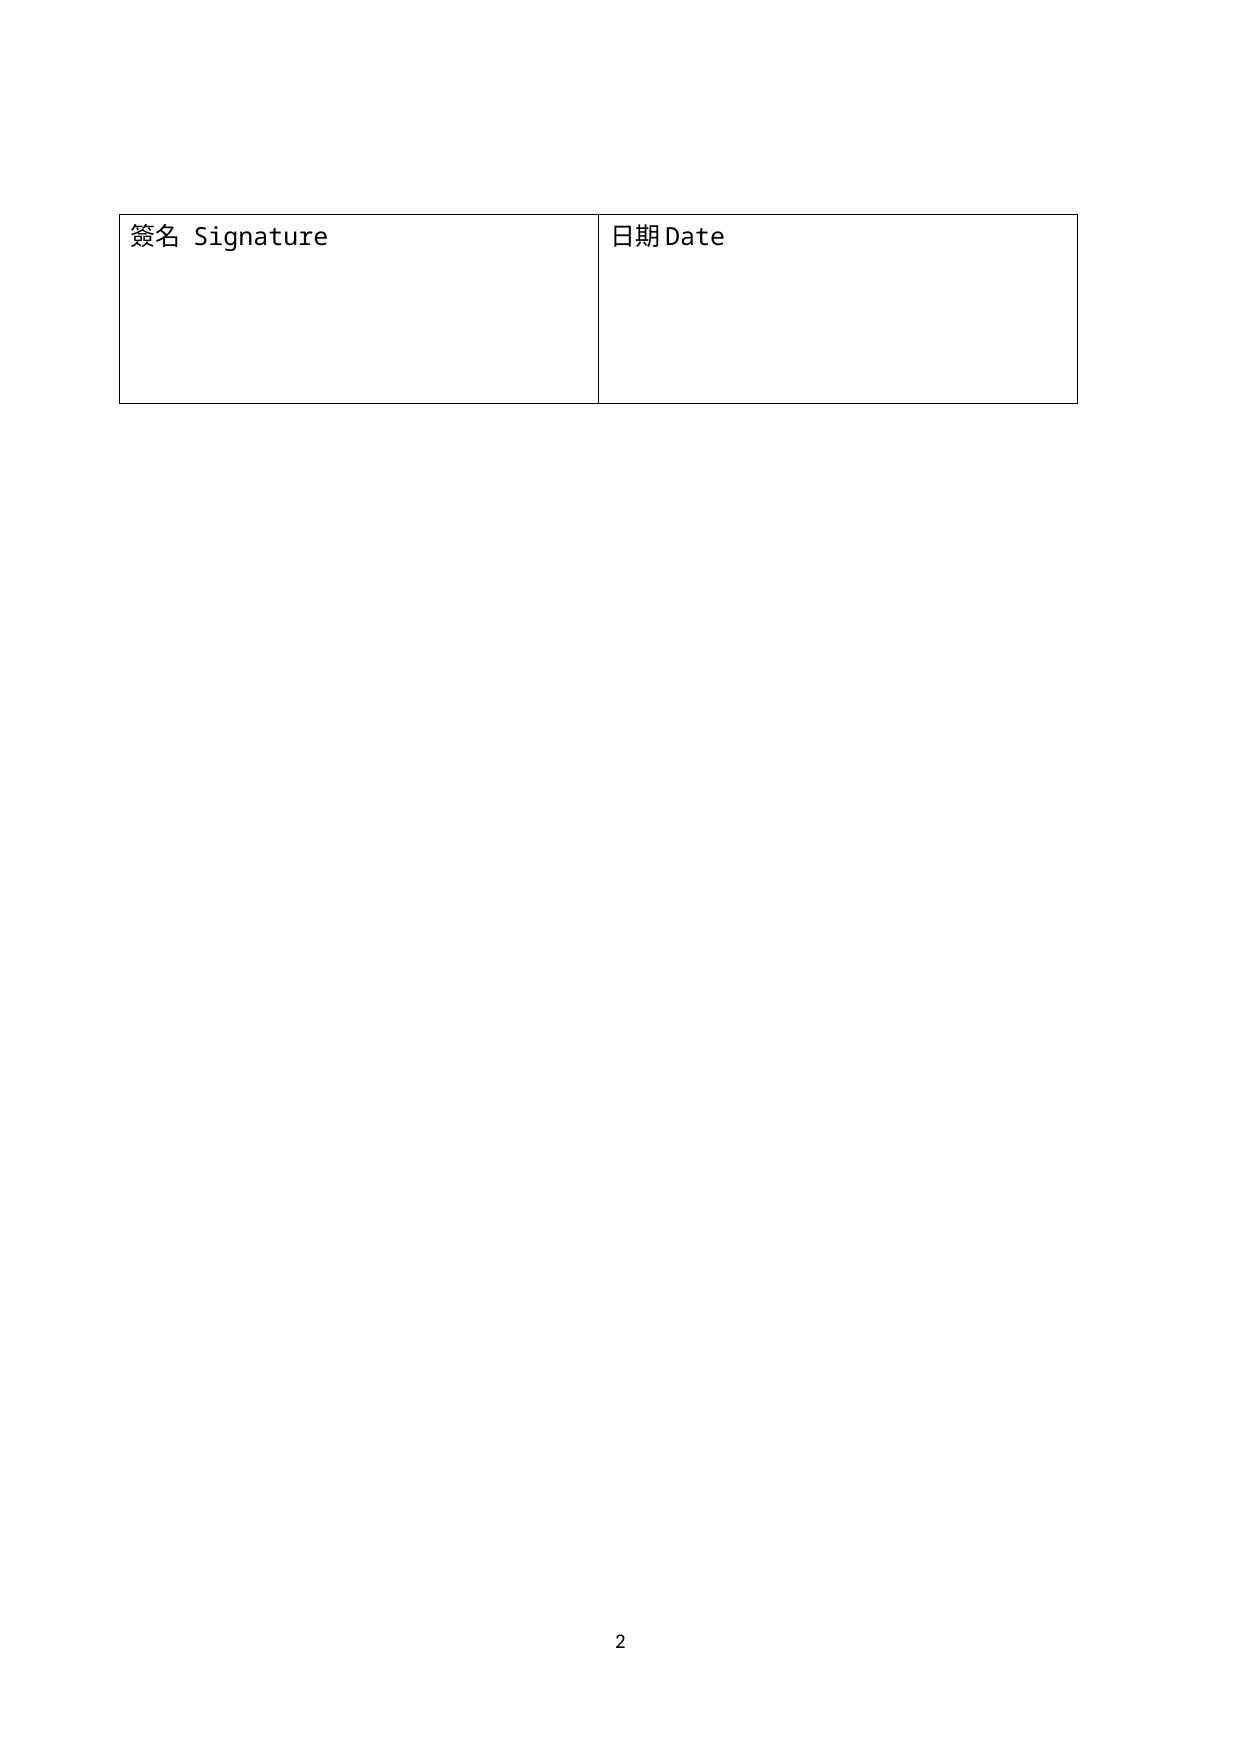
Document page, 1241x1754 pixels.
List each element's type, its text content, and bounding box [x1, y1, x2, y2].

table_header 日期Date [599, 215, 1077, 403]
table_header 簽名 Signature [120, 215, 598, 403]
